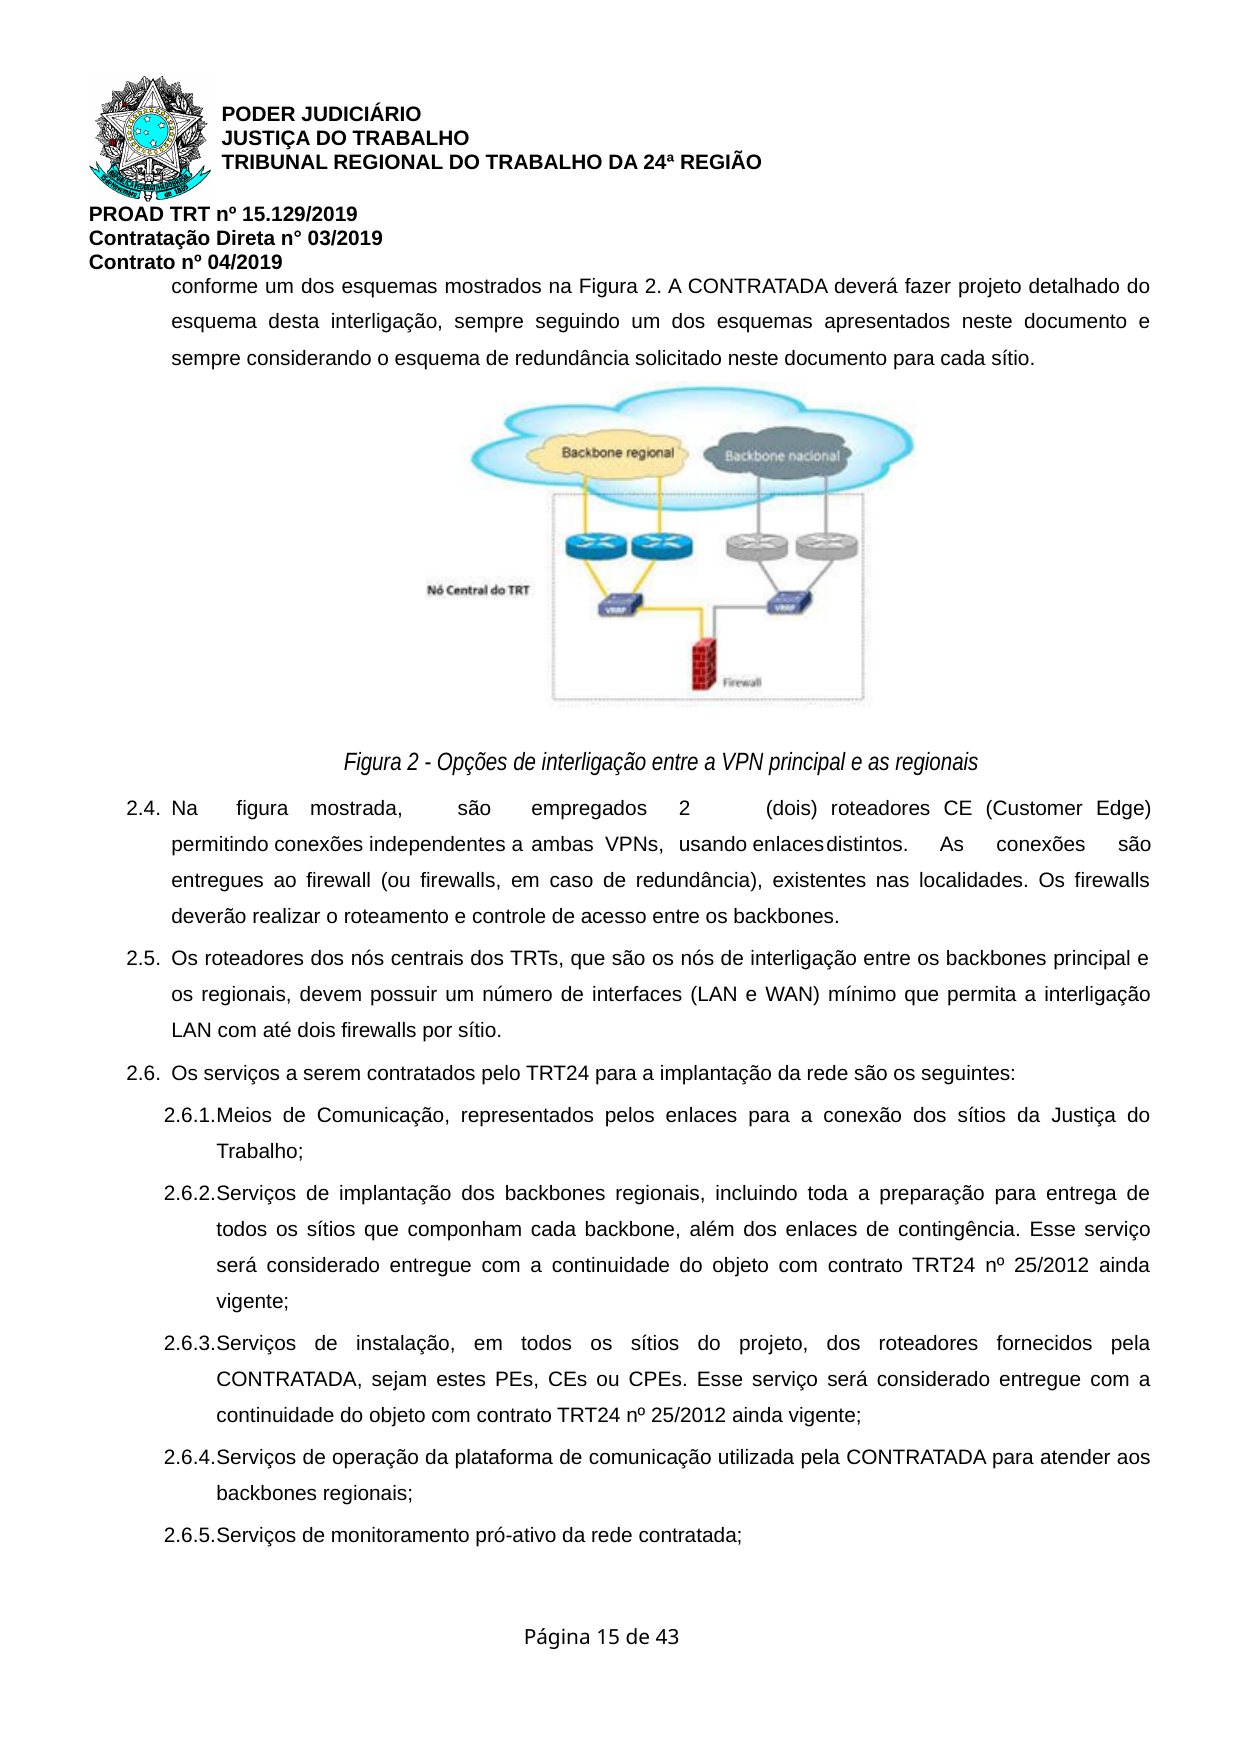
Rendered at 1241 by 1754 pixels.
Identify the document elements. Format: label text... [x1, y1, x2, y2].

list Serviços de operação da plataforma de comunicação utilizada pela CONTRATADA para atender aos backbones regionais; [164, 1445, 1152, 1504]
list Os roteadores dos nós centrais dos TRTs, que são os nós de interligação entre os backbones principal e os regionais, devem possuir um número de interfaces (LAN e WAN) mínimo que permita a interligação LAN com até dois firewalls por sítio. [126, 946, 1152, 1042]
list conforme um dos esquemas mostrados na Figura 2. A CONTRATADA deverá fazer projeto detalhado do esquema desta interligação, sempre seguindo um dos esquemas apresentados neste documento e sempre considerando o esquema de redundância solicitado neste documento para cada sítio. [126, 273, 1152, 369]
list Serviços de instalação, em todos os sítios do projeto, dos roteadores fornecidos pela CONTRATADA, sejam estes PEs, CEs ou CPEs. Esse serviço será considerado entregue com a continuidade do objeto com contrato TRT24 nº 25/2012 ainda vigente; [164, 1331, 1152, 1426]
list Meios de Comunicação, representados pelos enlaces para a conexão dos sítios da Justiça do Trabalho; [164, 1102, 1152, 1162]
picture [372, 381, 951, 733]
list Serviços de implantação dos backbones regionais, incluindo toda a preparação para entrega de todos os sítios que componham cada backbone, além dos enlaces de contingência. Esse serviço será considerado entregue com a continuidade do objeto com contrato TRT24 nº 25/2012 ainda vigente; [164, 1181, 1152, 1312]
list Serviços de monitoramento pró-ativo da rede contratada; [164, 1523, 1152, 1547]
list Na figura mostrada, são empregados 2 (dois) roteadores CE (Customer Edge) permitindo conexões independentes a ambas VPNs, usando enlaces distintos. As conexões são entregues ao firewall (ou firewalls, em caso de redundância), existentes nas localidades. Os firewalls deverão realizar o roteamento e controle de acesso entre os backbones. [126, 796, 1152, 928]
list Os serviços a serem contratados pelo TRT24 para a implantação da rede são os seguintes: [126, 1060, 1152, 1084]
picture [88, 75, 213, 202]
text Figura 2 - Opções de interligação entre a VPN principal e as regionais [171, 747, 1152, 776]
